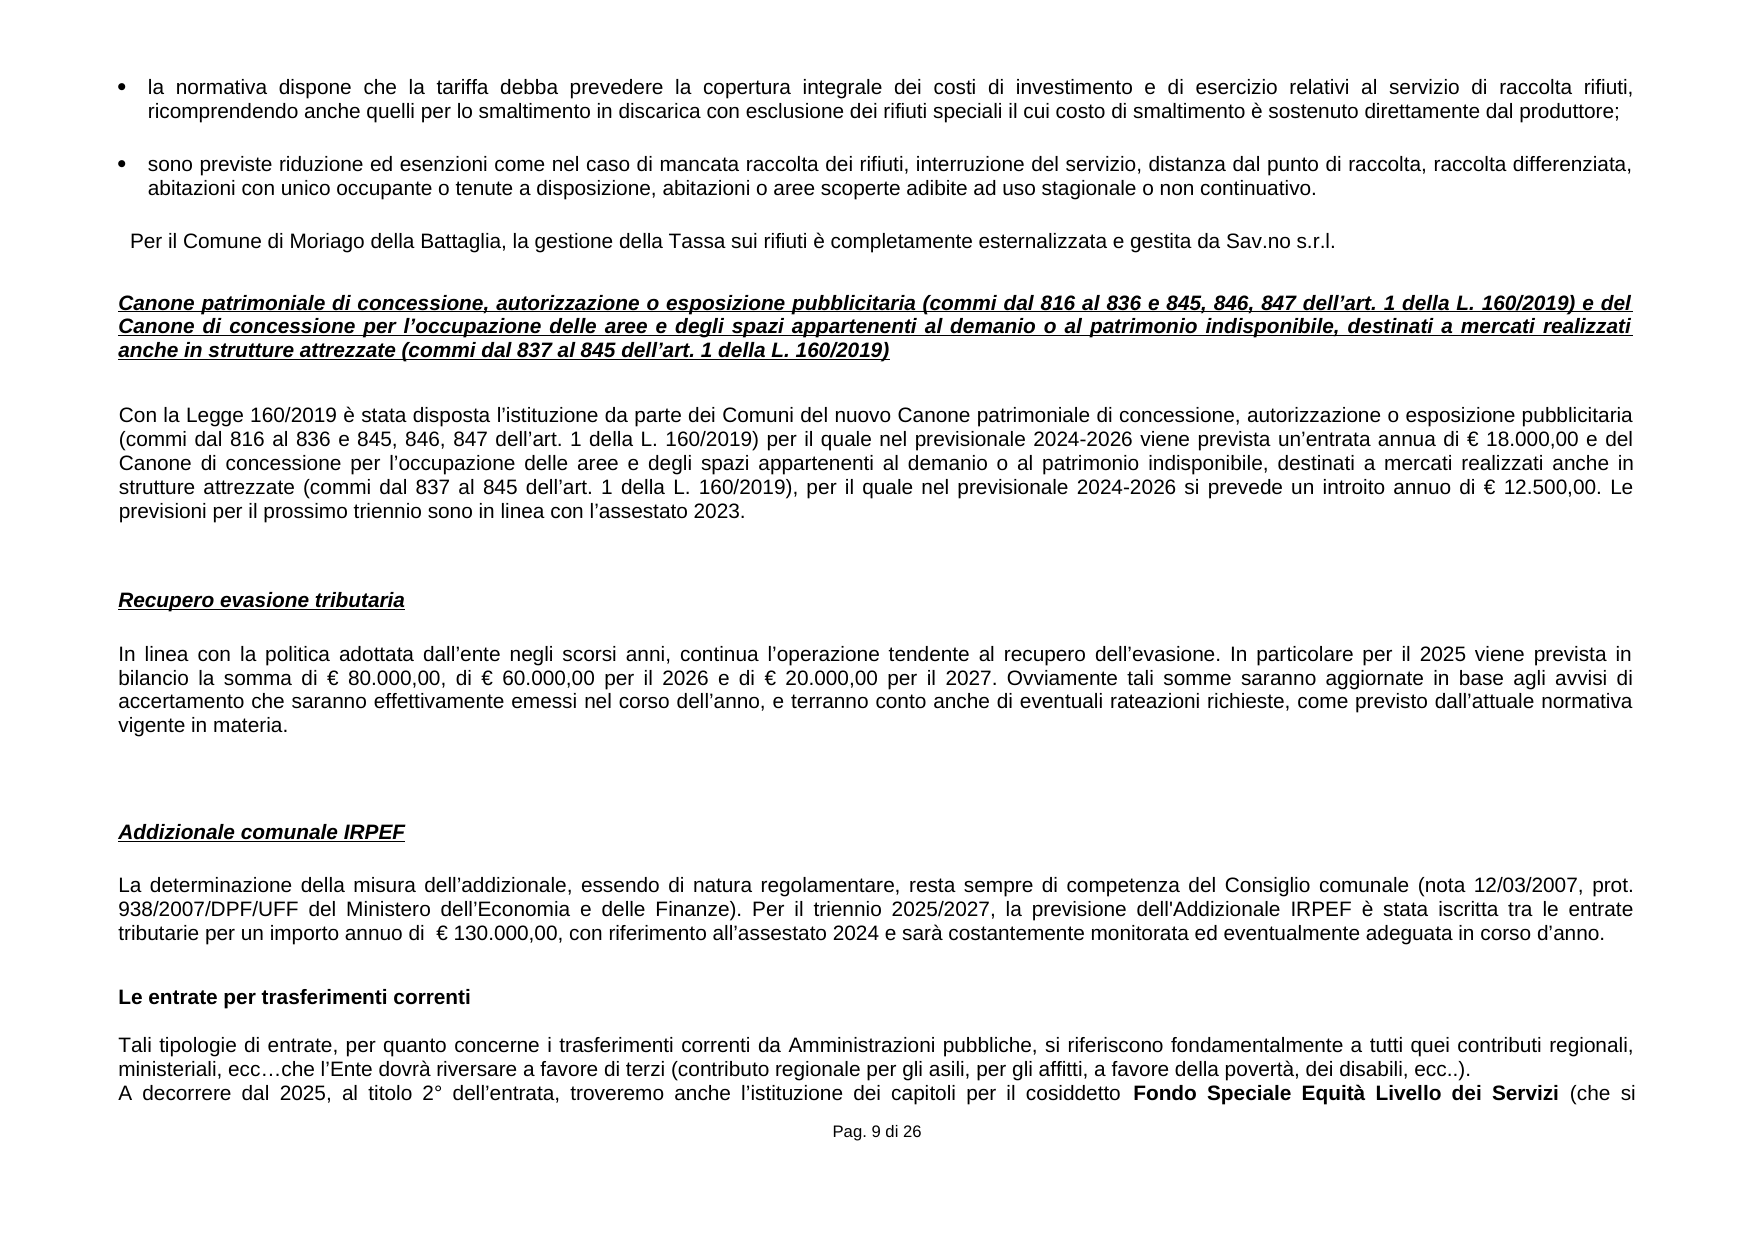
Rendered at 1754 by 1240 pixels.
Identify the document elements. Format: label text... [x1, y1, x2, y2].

text Canone patrimoniale di concessione, autorizzazione o esposizione pubblicitaria (commi dal 816 al 836 e 845, 846, 847 dell’art. 1 della L. 160/2019) e del Canone di concessione per l’occupazione delle aree e degli spazi appartenenti al demanio o al patrimonio indisponibile, destinati a mercati realizzati anche in strutture attrezzate (commi dal 837 al 845 dell’art. 1 della L. 160/2019) [118, 290, 1636, 362]
text A decorrere dal 2025, al titolo 2° dell’entrata, troveremo anche l’istituzione dei capitoli per il cosiddetto Fondo Speciale Equità Livello dei Servizi (che si [118, 1081, 1636, 1105]
text Per il Comune di Moriago della Battaglia, la gestione della Tassa sui rifiuti è completamente esternalizzata e gestita da Sav.no s.r.l. [130, 229, 1636, 253]
text In linea con la politica adottata dall’ente negli scorsi anni, continua l’operazione tendente al recupero dell’evasione. In particolare per il 2025 viene prevista in bilancio la somma di € 80.000,00, di € 60.000,00 per il 2026 e di € 20.000,00 per il 2027. Ovviamente tali somme saranno aggiornate in base agli avvisi di accertamento che saranno effettivamente emessi nel corso dell’anno, e terranno conto anche di eventuali rateazioni richieste, come previsto dall’attuale normativa vigente in materia. [118, 641, 1636, 737]
text Tali tipologie di entrate, per quanto concerne i trasferimenti correnti da Amministrazioni pubbliche, si riferiscono fondamentalmente a tutti quei contributi regionali, ministeriali, ecc…che l’Ente dovrà riversare a favore di terzi (contributo regionale per gli asili, per gli affitti, a favore della povertà, dei disabili, ecc..). [118, 1033, 1636, 1081]
text La determinazione della misura dell’addizionale, essendo di natura regolamentare, resta sempre di competenza del Consiglio comunale (nota 12/03/2007, prot. 938/2007/DPF/UFF del Ministero dell’Economia e delle Finanze). Per il triennio 2025/2027, la previsione dell'Addizionale IRPEF è stata iscritta tra le entrate tributarie per un importo annuo di € 130.000,00, con riferimento all’assestato 2024 e sarà costantemente monitorata ed eventualmente adeguata in corso d’anno. [118, 873, 1636, 944]
text Le entrate per trasferimenti correnti [118, 985, 1636, 1009]
list sono previste riduzione ed esenzioni come nel caso di mancata raccolta dei rifiuti, interruzione del servizio, distanza dal punto di raccolta, raccolta differenziata, abitazioni con unico occupante o tenute a disposizione, abitazioni o aree scoperte adibite ad uso stagionale o non continuativo. [118, 152, 1636, 200]
list la normativa dispone che la tariffa debba prevedere la copertura integrale dei costi di investimento e di esercizio relativi al servizio di raccolta rifiuti, ricomprendendo anche quelli per lo smaltimento in discarica con esclusione dei rifiuti speciali il cui costo di smaltimento è sostenuto direttamente dal produttore; [118, 75, 1636, 123]
text Addizionale comunale IRPEF [118, 819, 1636, 843]
text Con la Legge 160/2019 è stata disposta l’istituzione da parte dei Comuni del nuovo Canone patrimoniale di concessione, autorizzazione o esposizione pubblicitaria (commi dal 816 al 836 e 845, 846, 847 dell’art. 1 della L. 160/2019) per il quale nel previsionale 2024-2026 viene prevista un’entrata annua di € 18.000,00 e del Canone di concessione per l’occupazione delle aree e degli spazi appartenenti al demanio o al patrimonio indisponibile, destinati a mercati realizzati anche in strutture attrezzate (commi dal 837 al 845 dell’art. 1 della L. 160/2019), per il quale nel previsionale 2024-2026 si prevede un introito annuo di € 12.500,00. Le previsioni per il prossimo triennio sono in linea con l’assestato 2023. [119, 403, 1636, 523]
text Recupero evasione tributaria [118, 588, 1636, 612]
